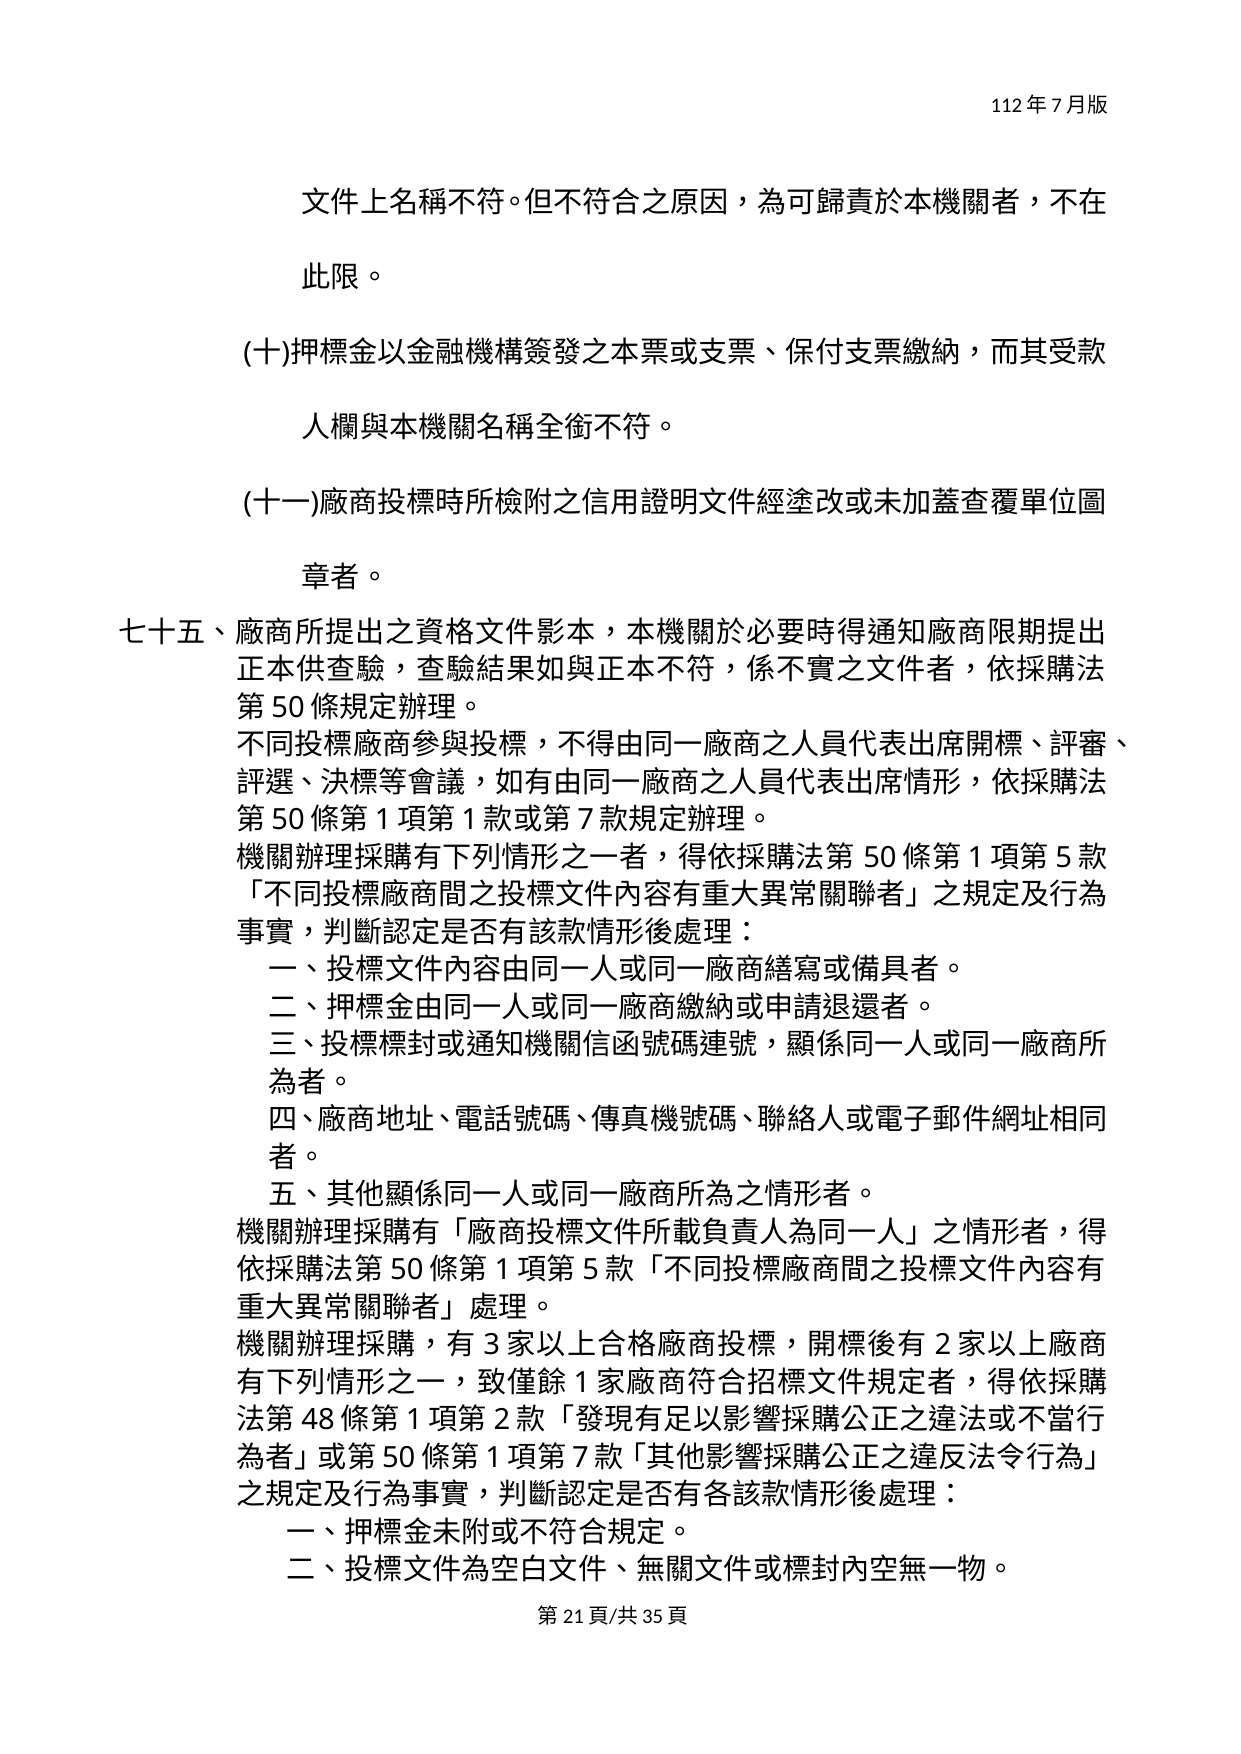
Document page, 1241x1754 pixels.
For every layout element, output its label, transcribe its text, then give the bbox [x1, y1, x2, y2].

text 一、押標金未附或不符合規定。 [286, 1512, 1107, 1550]
text 文件上名稱不符。但不符合之原因，為可歸責於本機關者，不在此限。 [243, 162, 1107, 312]
text (十)押標金以金融機構簽發之本票或支票、保付支票繳納，而其受款人欄與本機關名稱全銜不符。 [243, 312, 1107, 462]
text (十一)廠商投標時所檢附之信用證明文件經塗改或未加蓋查覆單位圖章者。 [243, 462, 1107, 612]
text 二、投標文件為空白文件、無關文件或標封內空無一物。 [254, 1550, 1107, 1587]
text 二、押標金由同一人或同一廠商繳納或申請退還者。 [236, 987, 1107, 1025]
text 機關辦理採購有下列情形之一者，得依採購法第50條第1項第5款「不同投標廠商間之投標文件內容有重大異常關聯者」之規定及行為事實，判斷認定是否有該款情形後處理： [236, 837, 1107, 950]
text 三、投標標封或通知機關信函號碼連號，顯係同一人或同一廠商所為者。 [268, 1025, 1107, 1100]
text 五、其他顯係同一人或同一廠商所為之情形者。 [236, 1175, 1107, 1212]
text 機關辦理採購，有3家以上合格廠商投標，開標後有2家以上廠商有下列情形之一，致僅餘1家廠商符合招標文件規定者，得依採購法第48條第1項第2款「發現有足以影響採購公正之違法或不當行為者」或第50條第1項第7款「其他影響採購公正之違反法令行為」之規定及行為事實，判斷認定是否有各該款情形後處理： [236, 1325, 1107, 1512]
text 機關辦理採購有「廠商投標文件所載負責人為同一人」之情形者，得依採購法第50條第1項第5款「不同投標廠商間之投標文件內容有重大異常關聯者」處理。 [236, 1212, 1107, 1325]
text 不同投標廠商參與投標，不得由同一廠商之人員代表出席開標、評審、評選、決標等會議，如有由同一廠商之人員代表出席情形，依採購法第50條第1項第1款或第7款規定辦理。 [236, 725, 1107, 837]
text 一、投標文件內容由同一人或同一廠商繕寫或備具者。 [268, 950, 1107, 987]
text 四、廠商地址、電話號碼、傳真機號碼、聯絡人或電子郵件網址相同者。 [268, 1100, 1107, 1175]
list 廠商所提出之資格文件影本，本機關於必要時得通知廠商限期提出正本供查驗，查驗結果如與正本不符，係不實之文件者，依採購法第50條規定辦理。 [118, 612, 1107, 725]
